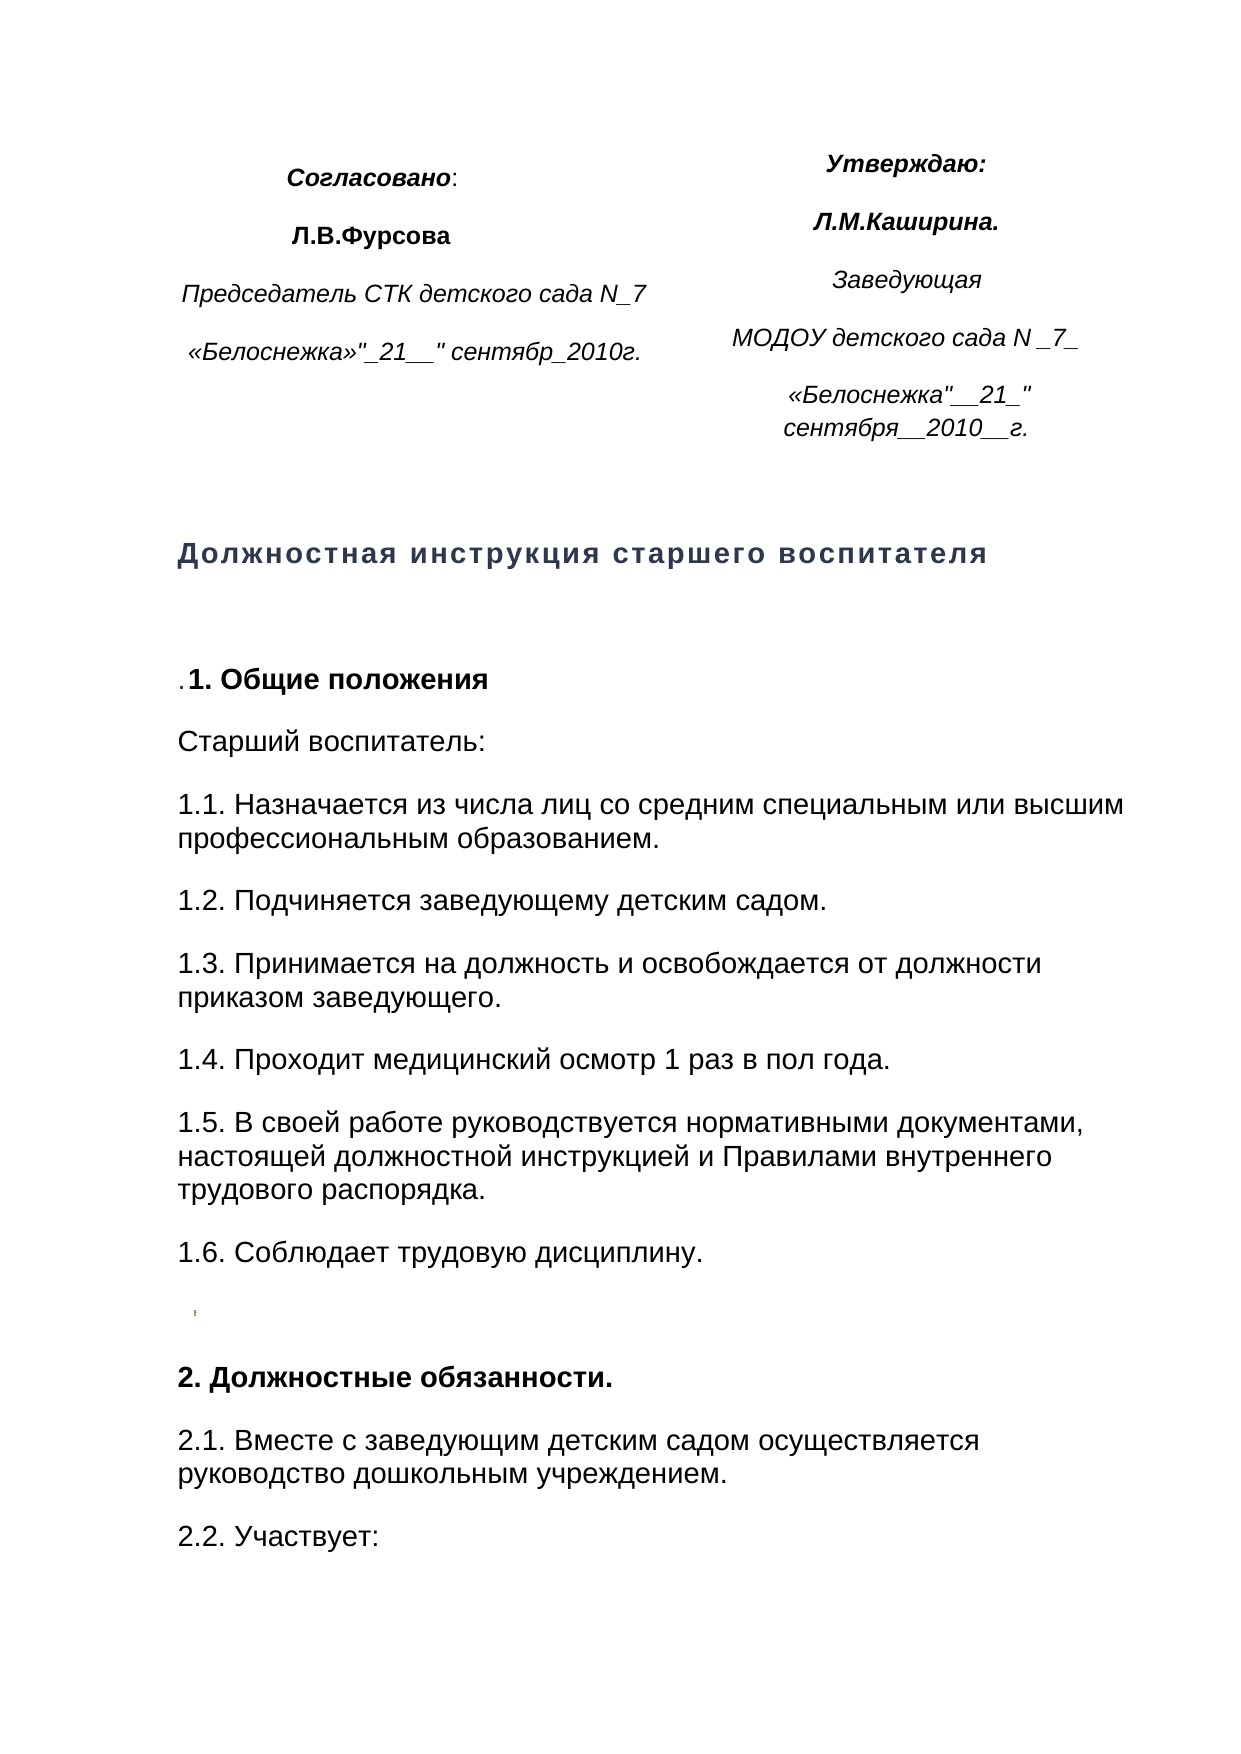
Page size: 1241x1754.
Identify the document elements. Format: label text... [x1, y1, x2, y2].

subtitle Должностная инструкция старшего воспитателя [177, 536, 1152, 570]
text 1.4. Проходит медицинский осмотр 1 раз в пол года. [177, 1042, 1152, 1076]
text .1. Общие положения [177, 662, 1152, 695]
text 1.3. Принимается на должность и освобождается от должности приказом заведующего. [177, 946, 1152, 1013]
text 2.2. Участвует: [177, 1519, 1152, 1553]
text 2. Должностные обязанности. [177, 1360, 1152, 1394]
text 2.1. Вместе с заведующим детским садом осуществляется руководство дошкольным учреждением. [177, 1423, 1152, 1490]
text 1.1. Назначается из числа лиц со средним специальным или высшим профессиональным образованием. [177, 787, 1152, 854]
text 1.5. В своей работе руководствуется нормативными документами, настоящей должностной инструкцией и Правилами внутреннего трудового распорядка. [177, 1105, 1152, 1206]
table_header Утверждаю: Л.М.Каширина. Заведующая МОДОУ детского сада N _7_ «Белоснежка"__21_" сентября__2010__г. [664, 118, 1156, 444]
text Старший воспитатель: [177, 724, 1152, 758]
text 1.6. Соблюдает трудовую дисциплину. [177, 1235, 1152, 1268]
table_header Согласовано: Л.В.Фурсова Председатель СТК детского сада N_7 «Белоснежка»"_21__" сентябр_2010г. [173, 118, 664, 444]
text 1.2. Подчиняется заведующему детским садом. [177, 883, 1152, 917]
